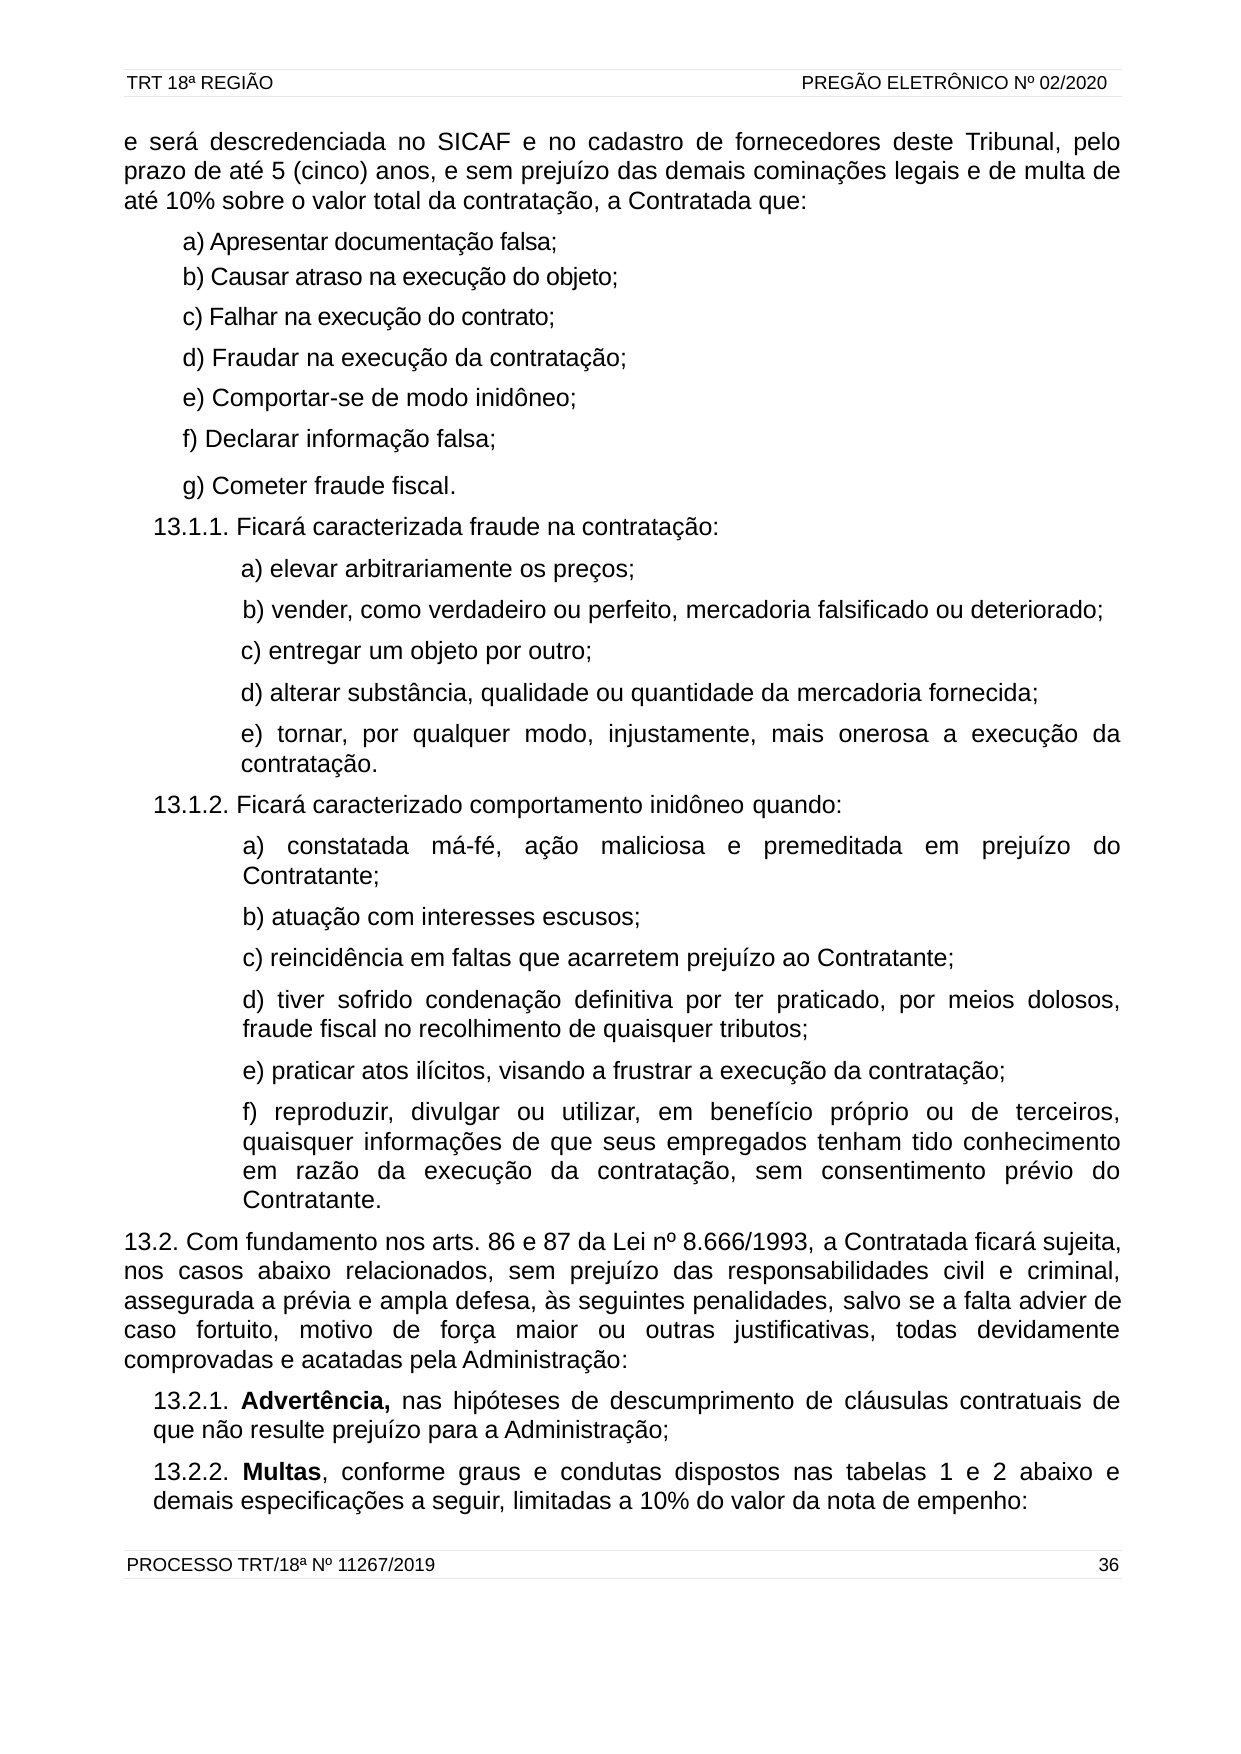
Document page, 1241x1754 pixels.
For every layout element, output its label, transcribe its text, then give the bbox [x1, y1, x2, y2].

text 13.1.1. Ficará caracterizada fraude na contratação: [153, 512, 1122, 541]
text 13.1.2. Ficará caracterizado comportamento inidôneo quando: [153, 789, 1122, 819]
text f) Declarar informação falsa; [182, 424, 1122, 452]
text b) Causar atraso na execução do objeto; [182, 262, 1122, 290]
text e) Comportar-se de modo inidôneo; [182, 383, 1122, 412]
text d) alterar substância, qualidade ou quantidade da mercadoria fornecida; [123, 677, 1122, 706]
text a) elevar arbitrariamente os preços; [123, 553, 1122, 582]
text a) constatada má-fé, ação maliciosa e premeditada em prejuízo do Contratante; [242, 831, 1122, 889]
text c) entregar um objeto por outro; [123, 636, 1122, 665]
text b) vender, como verdadeiro ou perfeito, mercadoria falsificado ou deteriorado; [242, 594, 1122, 624]
text c) Falhar na execução do contrato; [182, 302, 1122, 331]
text g) Cometer fraude fiscal. [182, 470, 1122, 500]
text e) praticar atos ilícitos, visando a frustrar a execução da contratação; [242, 1055, 1122, 1084]
text 13.2.2. Multas, conforme graus e condutas dispostos nas tabelas 1 e 2 abaixo e demais especificações a seguir, limitadas a 10% do valor da nota de empenho: [153, 1456, 1122, 1515]
text c) reincidência em faltas que acarretem prejuízo ao Contratante; [242, 943, 1122, 972]
text 13.2.1. Advertência, nas hipóteses de descumprimento de cláusulas contratuais de que não resulte prejuízo para a Administração; [153, 1385, 1122, 1444]
text e) tornar, por qualquer modo, injustamente, mais onerosa a execução da contratação. [241, 718, 1122, 777]
text a) Apresentar documentação falsa; [182, 226, 1122, 256]
text b) atuação com interesses escusos; [242, 901, 1122, 931]
text d) tiver sofrido condenação definitiva por ter praticado, por meios dolosos, fraude fiscal no recolhimento de quaisquer tributos; [242, 984, 1122, 1043]
text f) reproduzir, divulgar ou utilizar, em benefício próprio ou de terceiros, quaisquer informações de que seus empregados tenham tido conhecimento em razão da execução da contratação, sem consentimento prévio do Contratante. [242, 1096, 1122, 1214]
text 13.2. Com fundamento nos arts. 86 e 87 da Lei nº 8.666/1993, a Contratada ficará sujeita, nos casos abaixo relacionados, sem prejuízo das responsabilidades civil e criminal, assegurada a prévia e ampla defesa, às seguintes penalidades, salvo se a falta advier de caso fortuito, motivo de força maior ou outras justificativas, todas devidamente comprovadas e acatadas pela Administração: [123, 1226, 1122, 1373]
text d) Fraudar na execução da contratação; [182, 343, 1122, 371]
text e será descredenciada no SICAF e no cadastro de fornecedores deste Tribunal, pelo prazo de até 5 (cinco) anos, e sem prejuízo das demais cominações legais e de multa de até 10% sobre o valor total da contratação, a Contratada que: [123, 126, 1122, 214]
